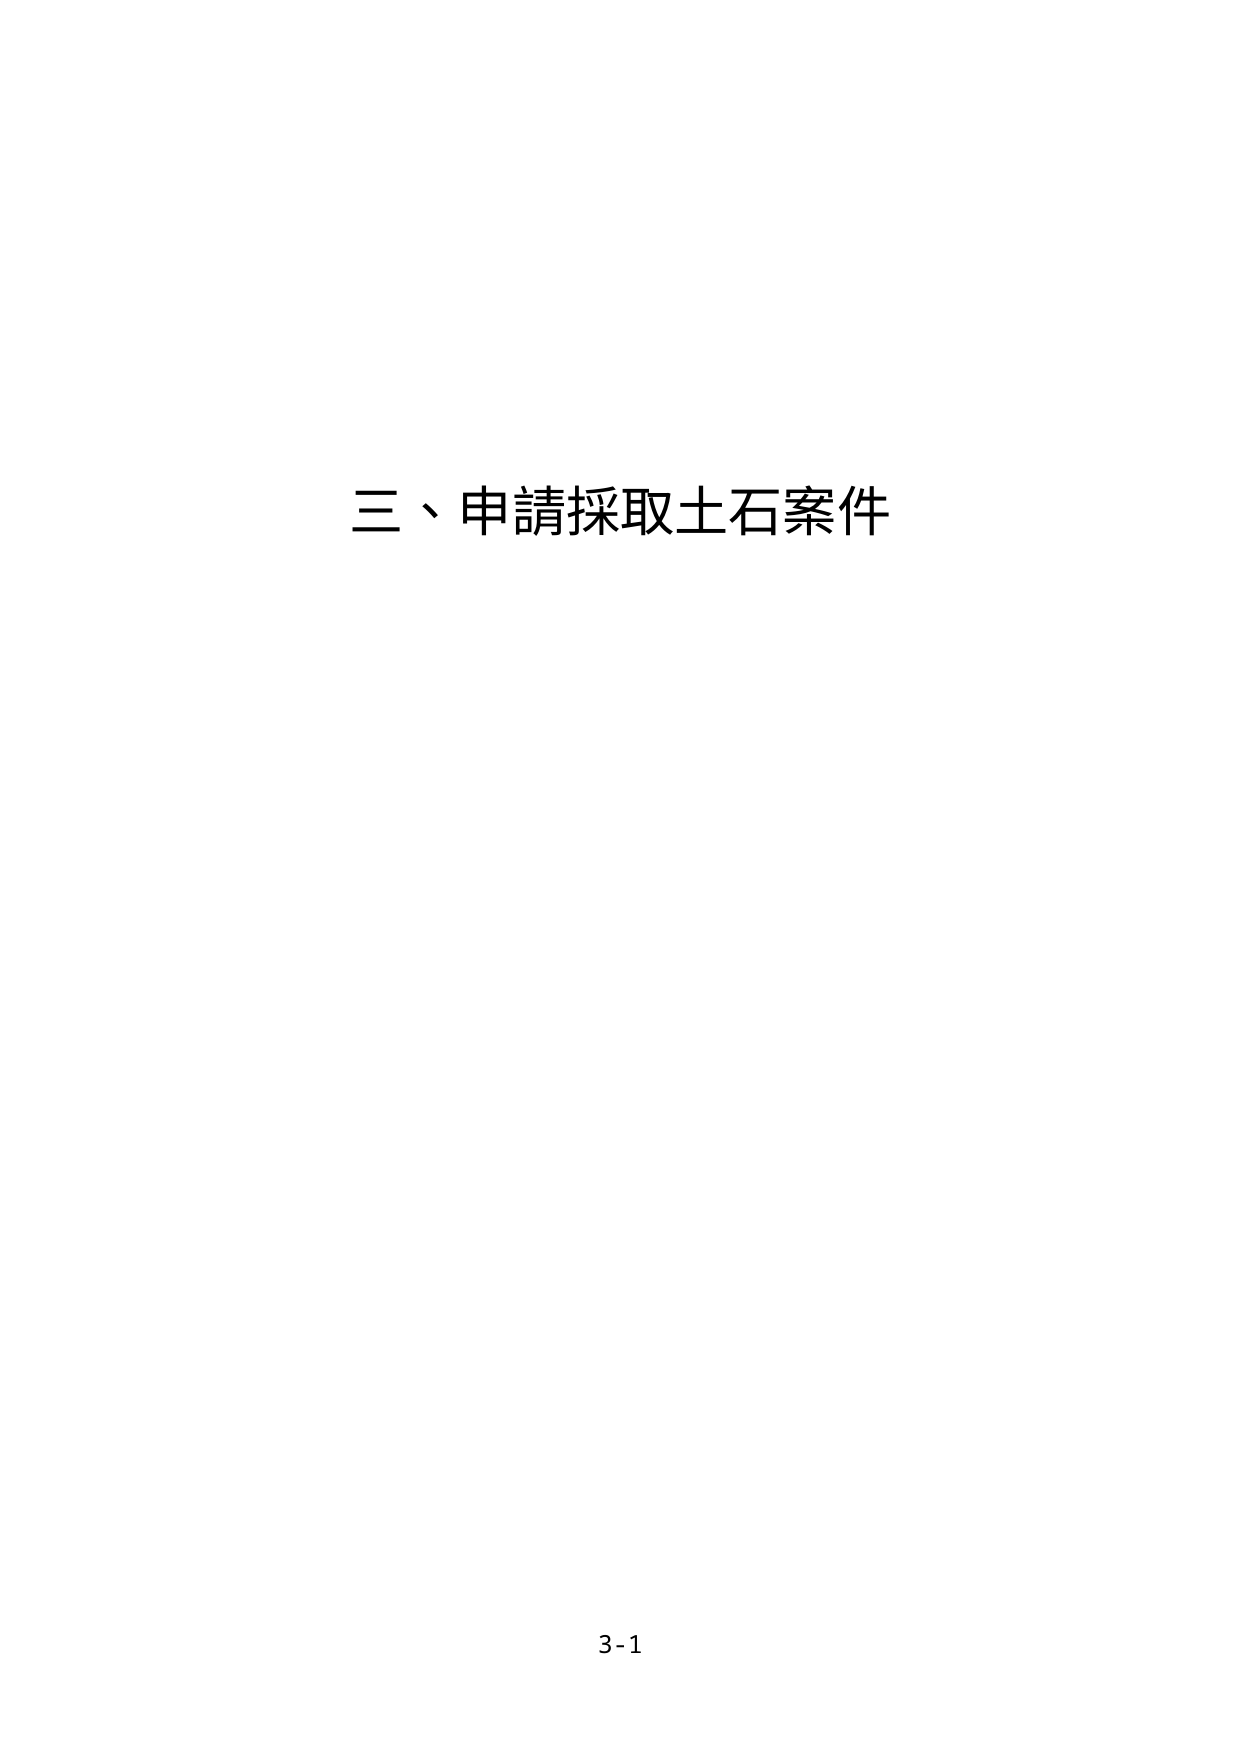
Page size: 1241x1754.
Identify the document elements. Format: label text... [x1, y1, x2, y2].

text 三、申請採取土石案件 [89, 435, 1152, 560]
